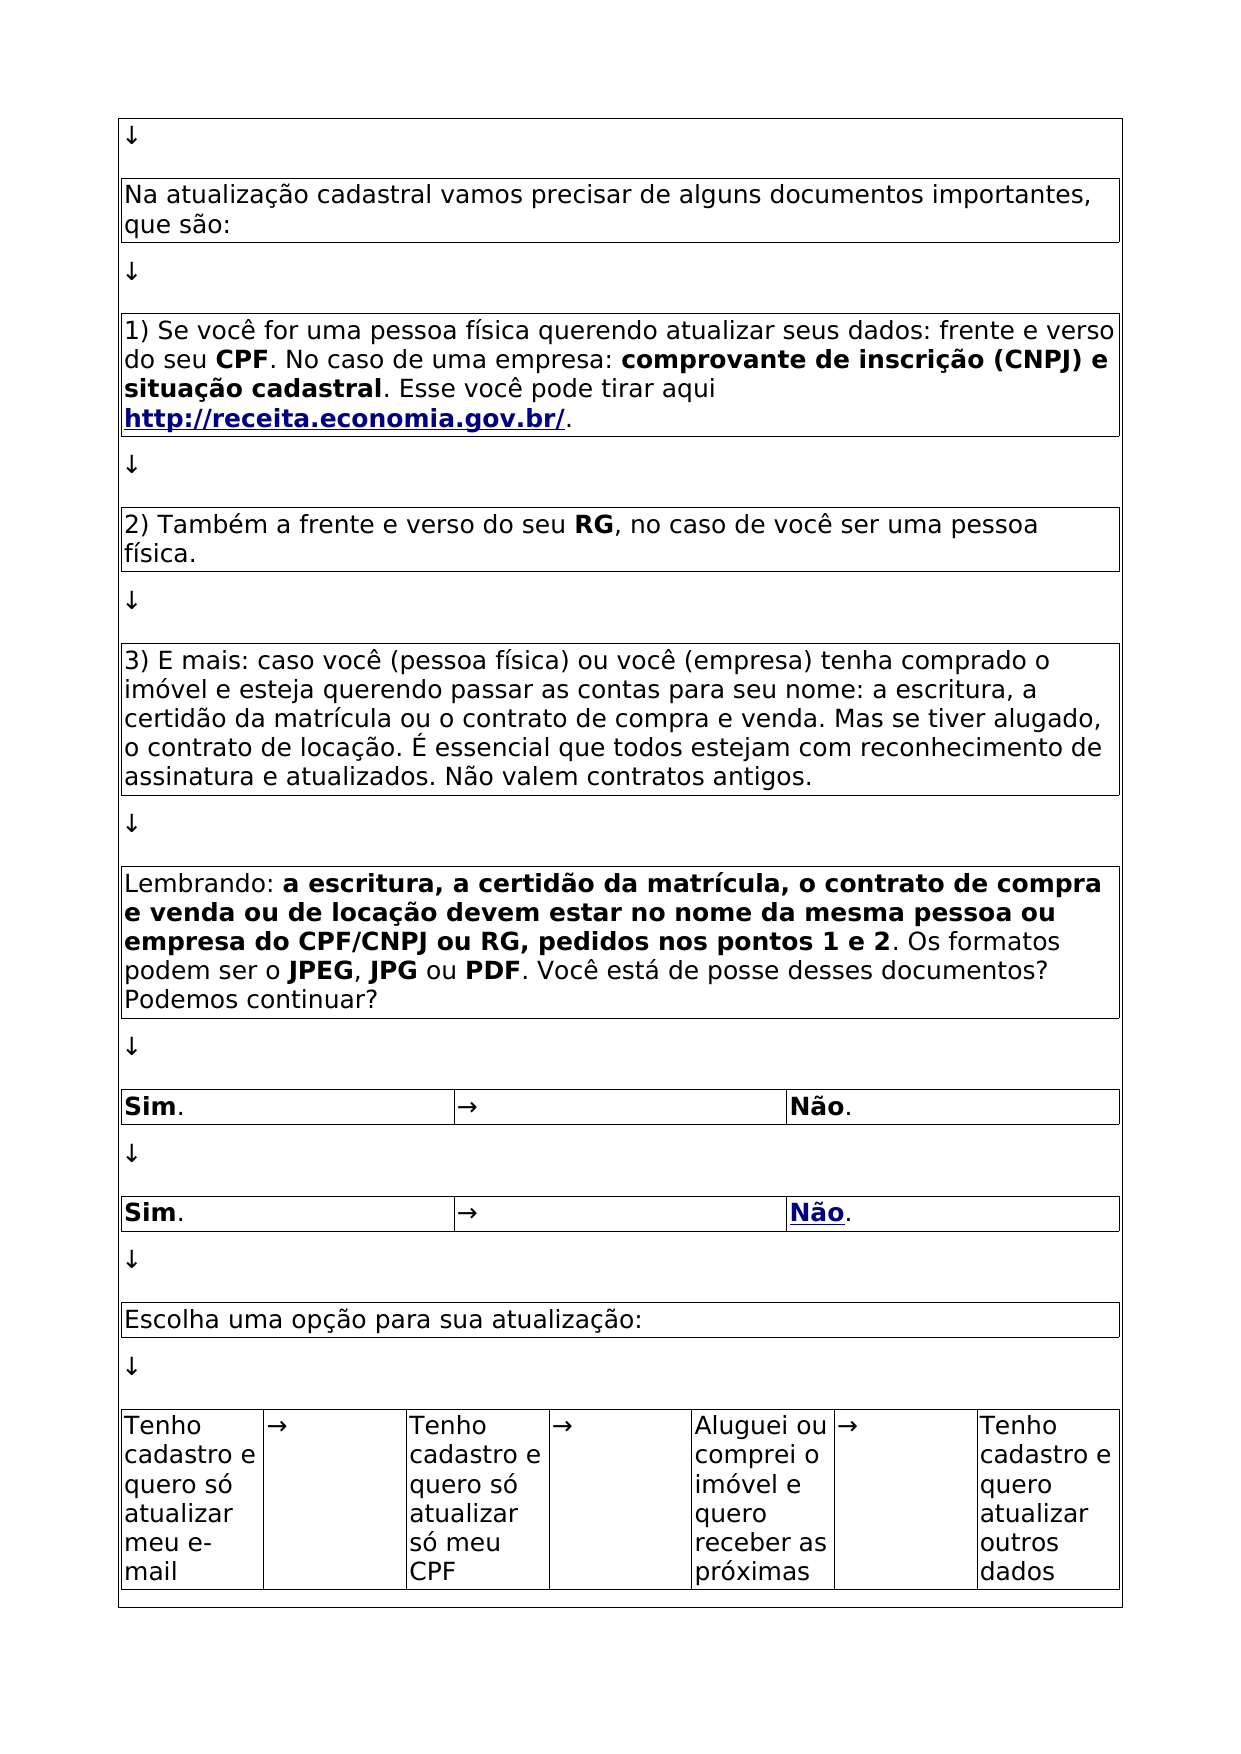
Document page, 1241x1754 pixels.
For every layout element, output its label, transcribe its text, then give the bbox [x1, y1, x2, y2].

table_header 1) Se você for uma pessoa física querendo atualizar seus dados: frente e verso do seu CPF. No caso de uma empresa: comprovante de inscrição (CNPJ) e situação cadastral. Esse você pode tirar aqui http://receita.economia.gov.br/. [122, 314, 1119, 436]
table_header → [264, 1410, 406, 1589]
table_header Sim. [122, 1197, 454, 1231]
table_header 3) E mais: caso você (pessoa física) ou você (empresa) tenha comprado o imóvel e esteja querendo passar as contas para seu nome: a escritura, a certidão da matrícula ou o contrato de compra e venda. Mas se tiver alugado, o contrato de locação. É essencial que todos estejam com reconhecimento de assinatura e atualizados. Não valem contratos antigos. [122, 644, 1119, 794]
table_header → [455, 1090, 786, 1124]
table_header → [550, 1410, 691, 1589]
table_header → [455, 1197, 786, 1231]
table_header Tenho cadastro e quero só atualizar meu e-mail [122, 1410, 263, 1589]
table_header → [835, 1410, 977, 1589]
table_header Tenho cadastro e quero só atualizar só meu CPF [407, 1410, 549, 1589]
table_header Na atualização cadastral vamos precisar de alguns documentos importantes, que são: [122, 179, 1119, 242]
table_header Não. [787, 1197, 1119, 1231]
table_header Sim. [122, 1090, 454, 1124]
table_header ↓ ↓ ↓ ↓ ↓ ↓ ↓ ↓ ↓ [119, 119, 1122, 1607]
table_header Não. [787, 1090, 1119, 1124]
table_header Lembrando: a escritura, a certidão da matrícula, o contrato de compra e venda ou de locação devem estar no nome da mesma pessoa ou empresa do CPF/CNPJ ou RG, pedidos nos pontos 1 e 2. Os formatos podem ser o JPEG, JPG ou PDF. Você está de posse desses documentos? Podemos continuar? [122, 867, 1119, 1018]
table_header Tenho cadastro e quero atualizar outros dados [978, 1410, 1119, 1589]
table_header Aluguei ou comprei o imóvel e quero receber as próximas [692, 1410, 834, 1589]
table_header 2) Também a frente e verso do seu RG, no caso de você ser uma pessoa física. [122, 508, 1119, 571]
table_header Escolha uma opção para sua atualização: [122, 1303, 1119, 1337]
